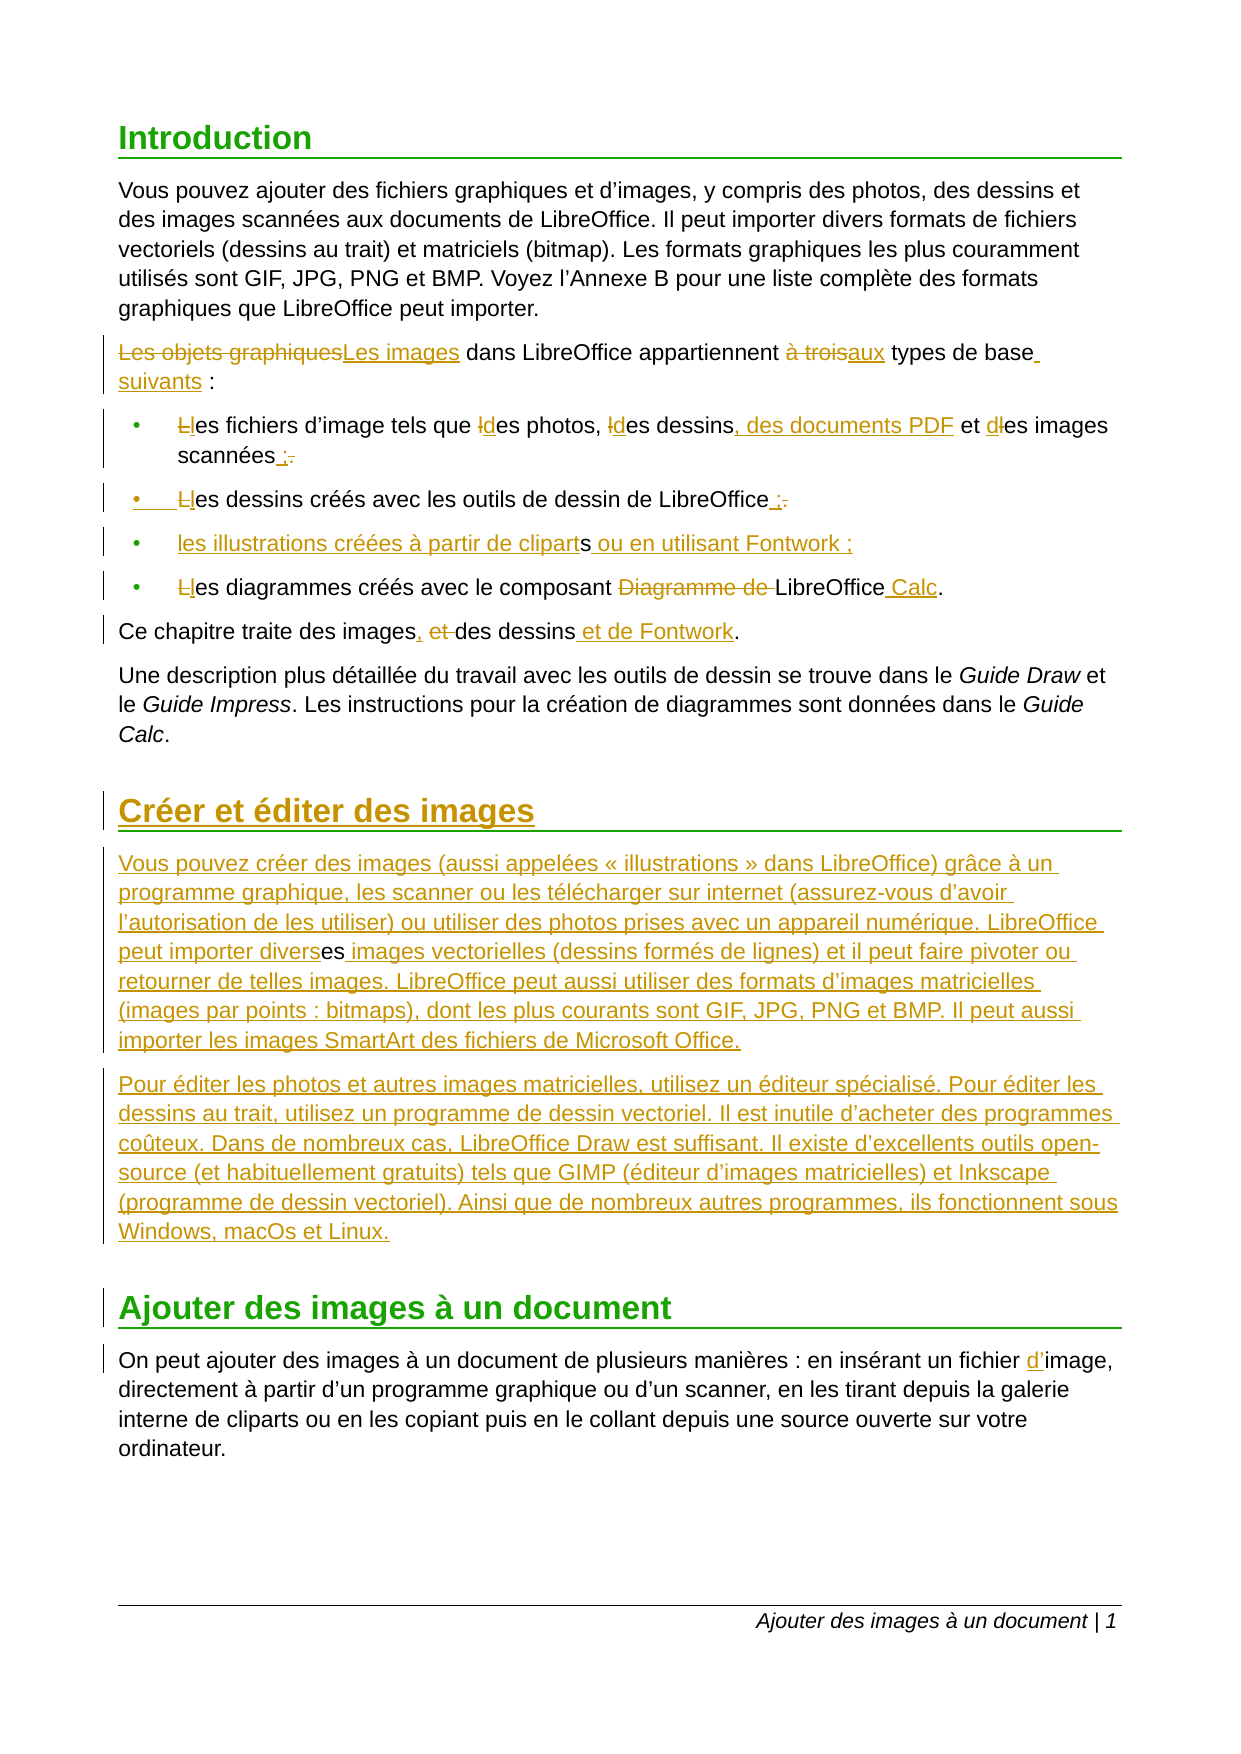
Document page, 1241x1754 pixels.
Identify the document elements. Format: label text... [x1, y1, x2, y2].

text Vous pouvez créer des images (aussi appelées « illustrations » dans LibreOffice) grâce à un programme graphique, les scanner ou les télécharger sur internet (assurez-vous d’avoir l’autorisation de les utiliser) ou utiliser des photos prises avec un appareil numérique. LibreOffice peut importer diverses images vectorielles (dessins formés de lignes) et il peut faire pivoter ou retourner de telles images. LibreOffice peut aussi utiliser des formats d’images matricielles (images par points : bitmaps), dont les plus courants sont GIF, JPG, PNG et BMP. Il peut aussi importer les images SmartArt des fichiers de Microsoft Office. [118, 847, 1122, 1053]
text Pour éditer les photos et autres images matricielles, utilisez un éditeur spécialisé. Pour éditer les dessins au trait, utilisez un programme de dessin vectoriel. Il est inutile d’acheter des programmes coûteux. Dans de nombreux cas, LibreOffice Draw est suffisant. Il existe d’excellents outils open-source (et habituellement gratuits) tels que GIMP (éditeur d’images matricielles) et Inkscape (programme de dessin vectoriel). Ainsi que de nombreux autres programmes, ils fonctionnent sous Windows, macOs et Linux. [118, 1067, 1122, 1244]
text Les images dans LibreOffice appartiennent aux types de base suivants : [118, 335, 1122, 394]
list les fichiers d’image tels que des photos, des dessins, des documents PDF et des images scannées ; [133, 409, 1122, 468]
text Vous pouvez ajouter des fichiers graphiques et d’images, y compris des photos, des dessins et des images scannées aux documents de LibreOffice. Il peut importer divers formats de fichiers vectoriels (dessins au trait) et matriciels (bitmap). Les formats graphiques les plus couramment utilisés sont GIF, JPG, PNG et BMP. Voyez l’Annexe B pour une liste complète des formats graphiques que LibreOffice peut importer. [118, 173, 1122, 321]
list les diagrammes créés avec le composant LibreOffice Calc. [133, 571, 1122, 600]
subtitle Créer et éditer des images [118, 791, 1122, 830]
list les illustrations créées à partir de cliparts ou en utilisant Fontwork ; [133, 527, 1122, 556]
text On peut ajouter des images à un document de plusieurs manières : en insérant un fichier d’image, directement à partir d’un programme graphique ou d’un scanner, en les tirant depuis la galerie interne de cliparts ou en les copiant puis en le collant depuis une source ouverte sur votre ordinateur. [118, 1344, 1122, 1462]
text Ce chapitre traite des images, des dessins et de Fontwork. [118, 615, 1122, 644]
subtitle Introduction [118, 118, 1122, 157]
subtitle Ajouter des images à un document [118, 1288, 1122, 1327]
text Une description plus détaillée du travail avec les outils de dessin se trouve dans le Guide Draw et le Guide Impress. Les instructions pour la création de diagrammes sont données dans le Guide Calc. [118, 659, 1122, 747]
list les dessins créés avec les outils de dessin de LibreOffice ; [133, 482, 1122, 512]
